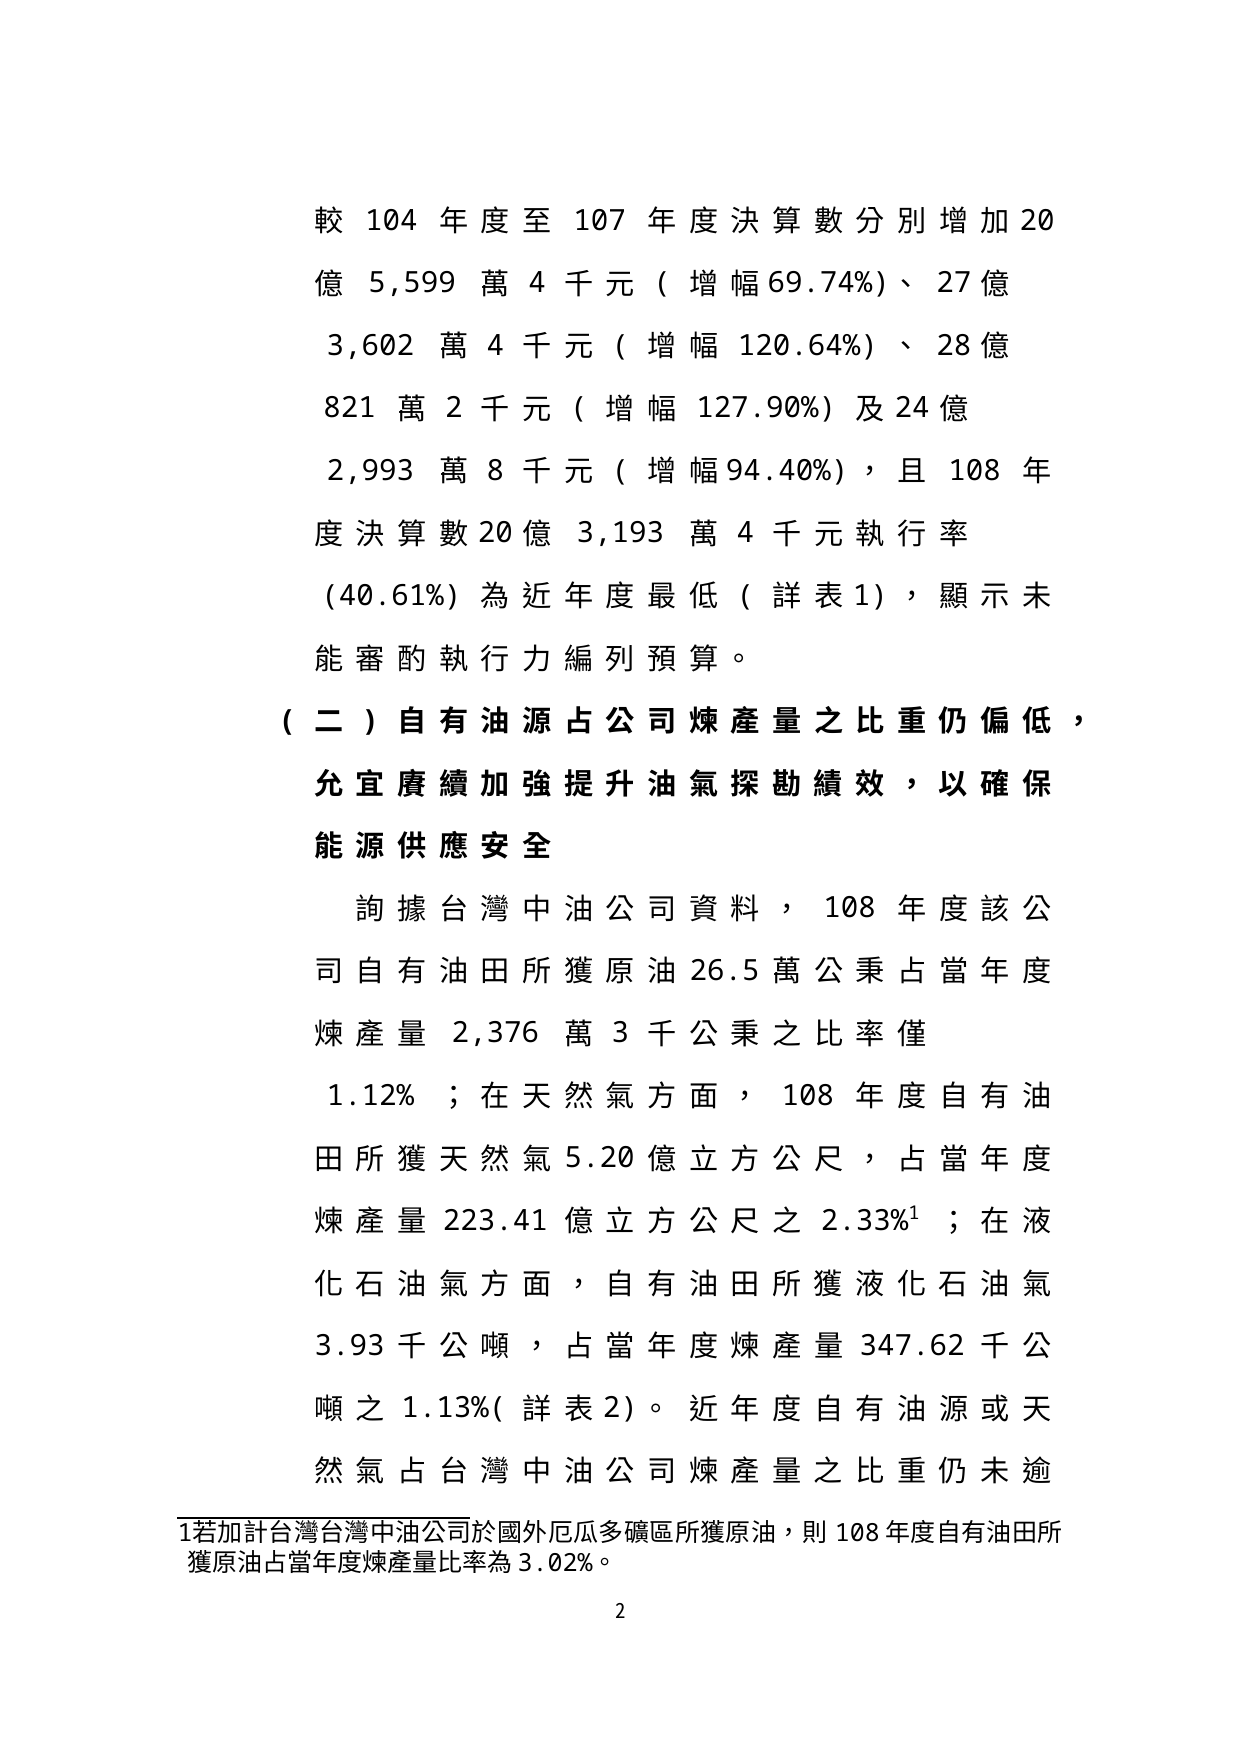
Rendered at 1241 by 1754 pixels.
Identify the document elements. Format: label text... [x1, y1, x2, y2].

text 詢據台灣中油公司資料，108年度該公司自有油田所獲原油26.5萬公秉占當年度煉產量2,376萬3千公秉之比率僅1.12%；在天然氣方面，108年度自有油田所獲天然氣5.20億立方公尺，占當年度煉產量223.41億立方公尺之2.33%；在液化石油氣方面，自有油田所獲液化石油氣3.93千公噸，占當年度煉產量347.62千公噸之1.13%(詳表2)。近年度自有油源或天然氣占台灣中油公司煉產量之比重仍未逾 [271, 865, 1058, 1490]
text (二)自有油源占公司煉產量之比重仍偏低，允宜賡續加強提升油氣探勘績效，以確保能源供應安全 [242, 677, 1058, 865]
text 若加計台灣台灣中油公司於國外厄瓜多礦區所獲原油，則108年度自有油田所獲原油占當年度煉產量比率為3.02%。 [177, 1518, 1063, 1577]
text 較104年度至107年度決算數分別增加20億5,599萬4千元(增幅69.74%)、27億3,602萬4千元(增幅120.64%)、28億821萬2千元(增幅127.90%)及24億2,993萬8千元(增幅94.40%)，且108年度決算數20億3,193萬4千元執行率(40.61%)為近年度最低(詳表1)，顯示未能審酌執行力編列預算。 [271, 177, 1058, 677]
